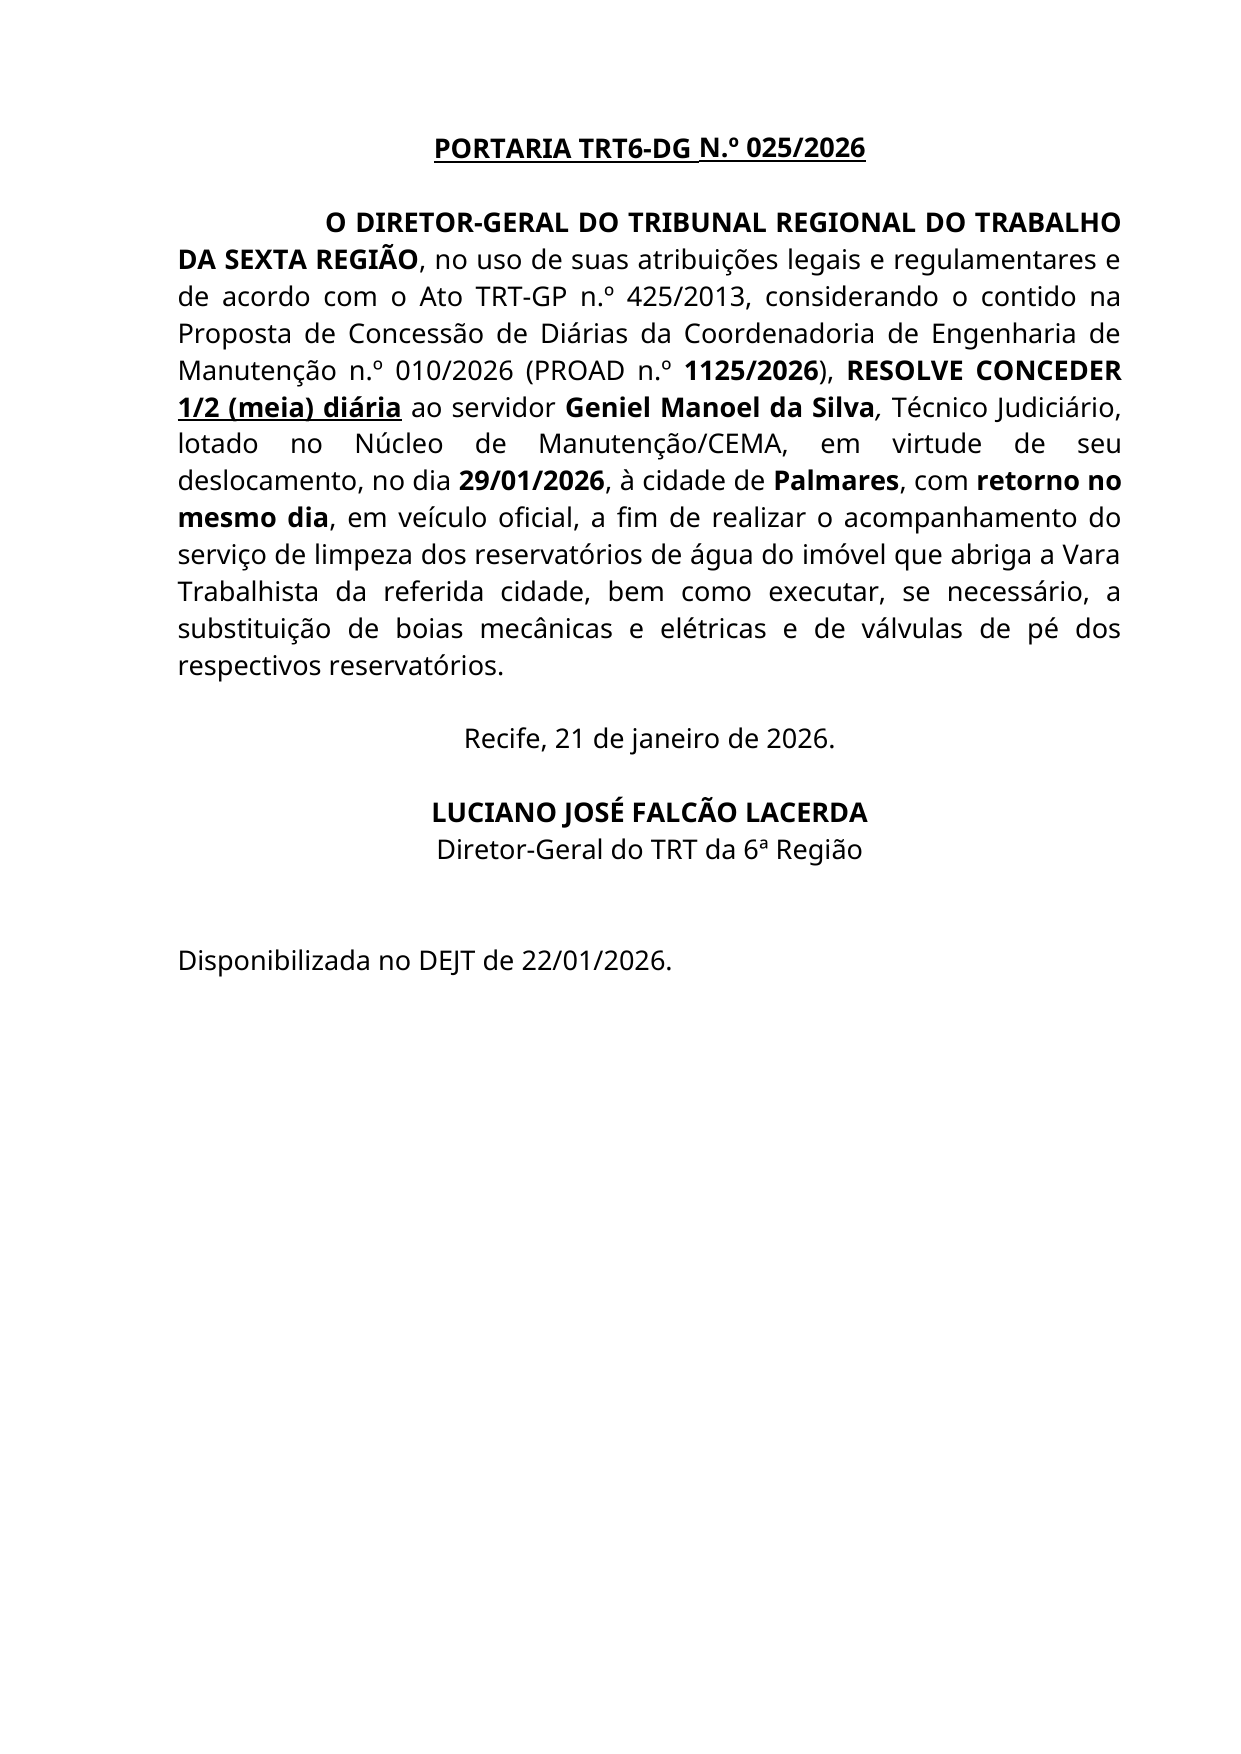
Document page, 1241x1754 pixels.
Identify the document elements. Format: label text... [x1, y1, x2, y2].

text Recife, 21 de janeiro de 2026. [177, 720, 1122, 757]
text LUCIANO JOSÉ FALCÃO LACERDA [177, 794, 1122, 831]
text PORTARIA TRT6-DG N.º 025/2026 [177, 129, 1122, 167]
text Disponibilizada no DEJT de 22/01/2026. [177, 941, 1122, 978]
text O DIRETOR-GERAL DO TRIBUNAL REGIONAL DO TRABALHO DA SEXTA REGIÃO, no uso de suas atribuições legais e regulamentares e de acordo com o Ato TRT-GP n.º 425/2013, considerando o contido na Proposta de Concessão de Diárias da Coordenadoria de Engenharia de Manutenção n.º 010/2026 (PROAD n.º 1125/2026), RESOLVE CONCEDER 1/2 (meia) diária ao servidor Geniel Manoel da Silva, Técnico Judiciário, lotado no Núcleo de Manutenção/CEMA, em virtude de seu deslocamento, no dia 29/01/2026, à cidade de Palmares, com retorno no mesmo dia, em veículo oficial, a fim de realizar o acompanhamento do serviço de limpeza dos reservatórios de água do imóvel que abriga a Vara Trabalhista da referida cidade, bem como executar, se necessário, a substituição de boias mecânicas e elétricas e de válvulas de pé dos respectivos reservatórios. [177, 204, 1122, 683]
text Diretor-Geral do TRT da 6ª Região [177, 831, 1122, 867]
